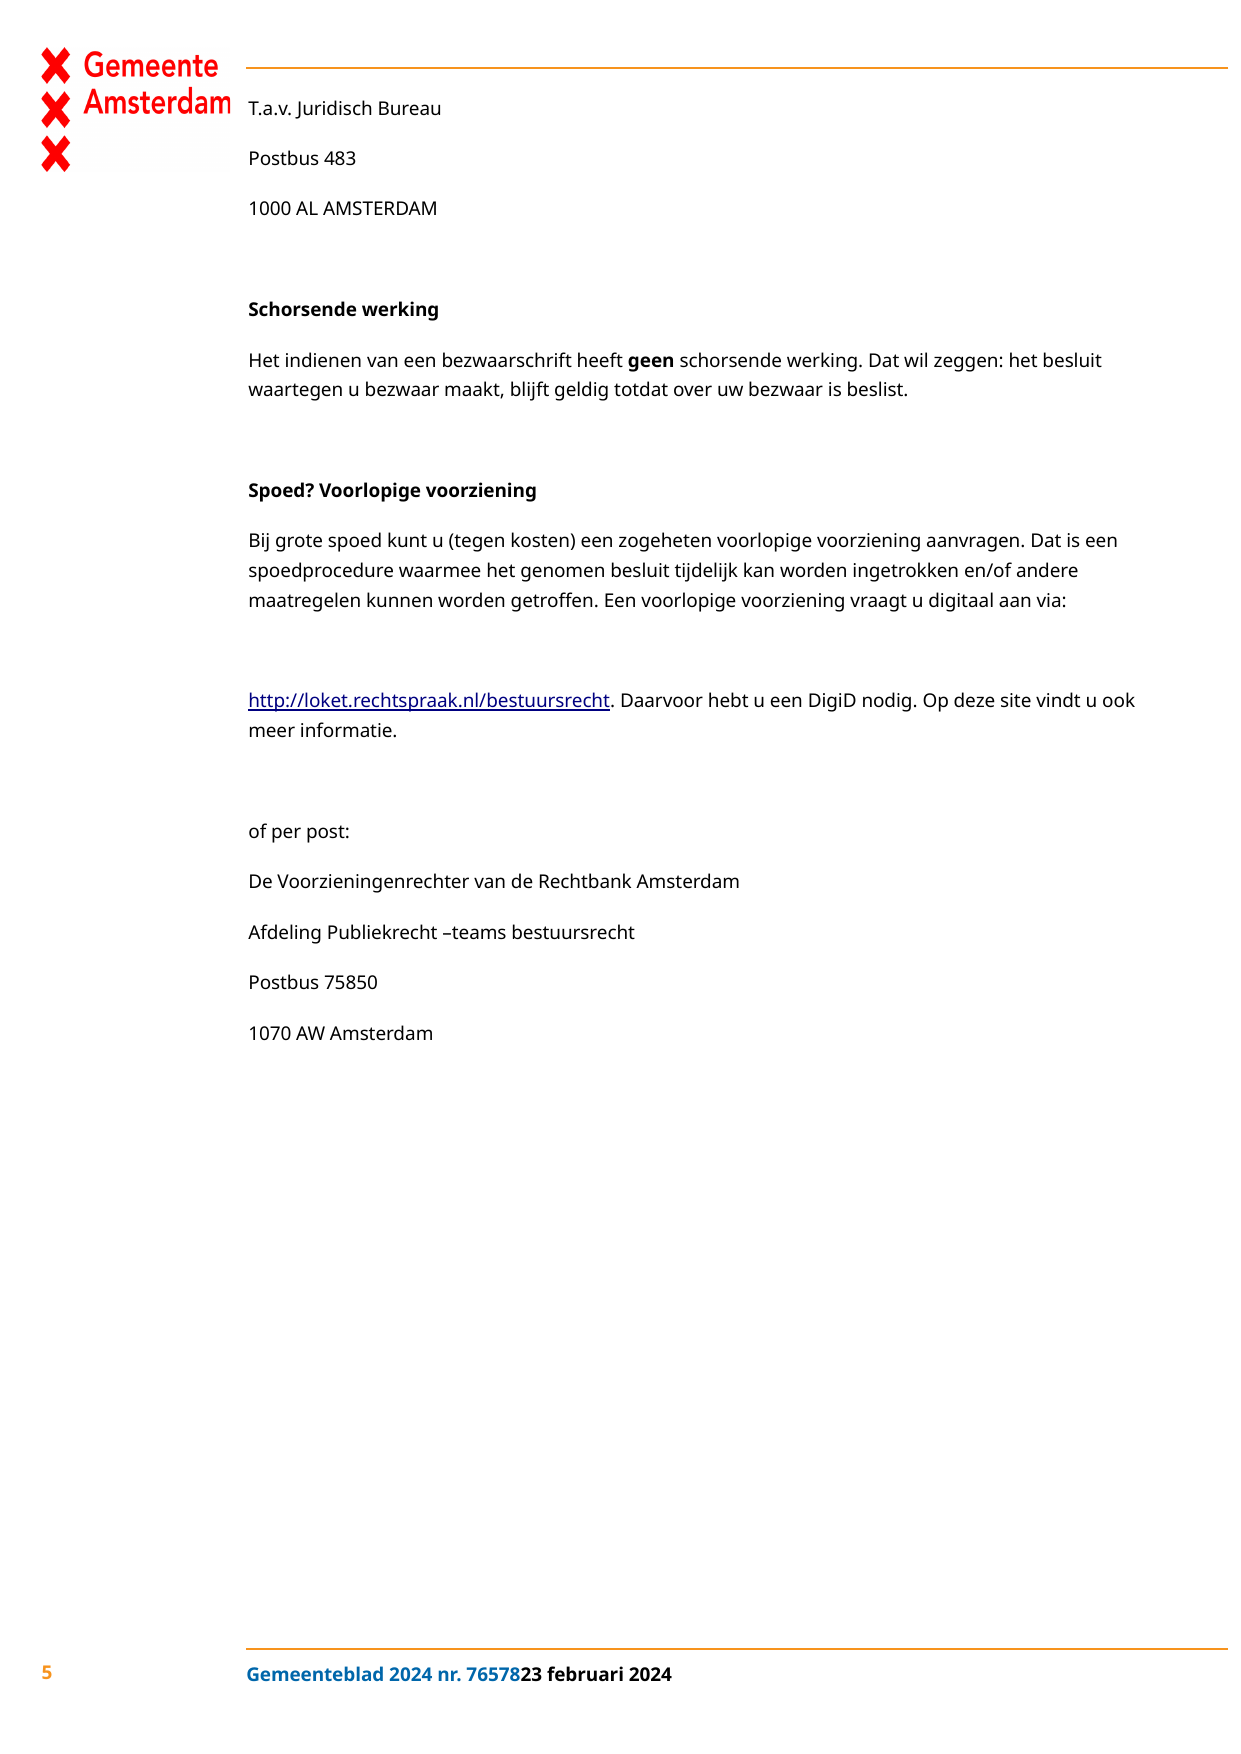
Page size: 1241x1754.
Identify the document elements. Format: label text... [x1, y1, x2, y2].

text Postbus 75850 [248, 969, 1152, 995]
text Bij grote spoed kunt u (tegen kosten) een zogeheten voorlopige voorziening aanvragen. Dat is een spoedprocedure waarmee het genomen besluit tijdelijk kan worden ingetrokken en/of andere maatregelen kunnen worden getroffen. Een voorlopige voorziening vraagt u digitaal aan via: [248, 528, 1152, 613]
text of per post: [248, 818, 1152, 844]
text De Voorzieningenrechter van de Rechtbank Amsterdam [248, 868, 1152, 894]
text T.a.v. Juridisch Bureau [248, 95, 1152, 121]
text 1070 AW Amsterdam [248, 1020, 1152, 1046]
text Afdeling Publiekrecht –teams bestuursrecht [248, 919, 1152, 945]
picture [41, 47, 231, 172]
text Schorsende werking [248, 296, 1152, 322]
text Het indienen van een bezwaarschrift heeft geen schorsende werking. Dat wil zeggen: het besluit waartegen u bezwaar maakt, blijft geldig totdat over uw bezwaar is beslist. [248, 347, 1152, 402]
text Spoed? Voorlopige voorziening [248, 477, 1152, 503]
text http://loket.rechtspraak.nl/bestuursrecht. Daarvoor hebt u een DigiD nodig. Op deze site vindt u ook meer informatie. [248, 688, 1152, 743]
text 1000 AL AMSTERDAM [248, 196, 1152, 221]
text Postbus 483 [248, 145, 1152, 171]
